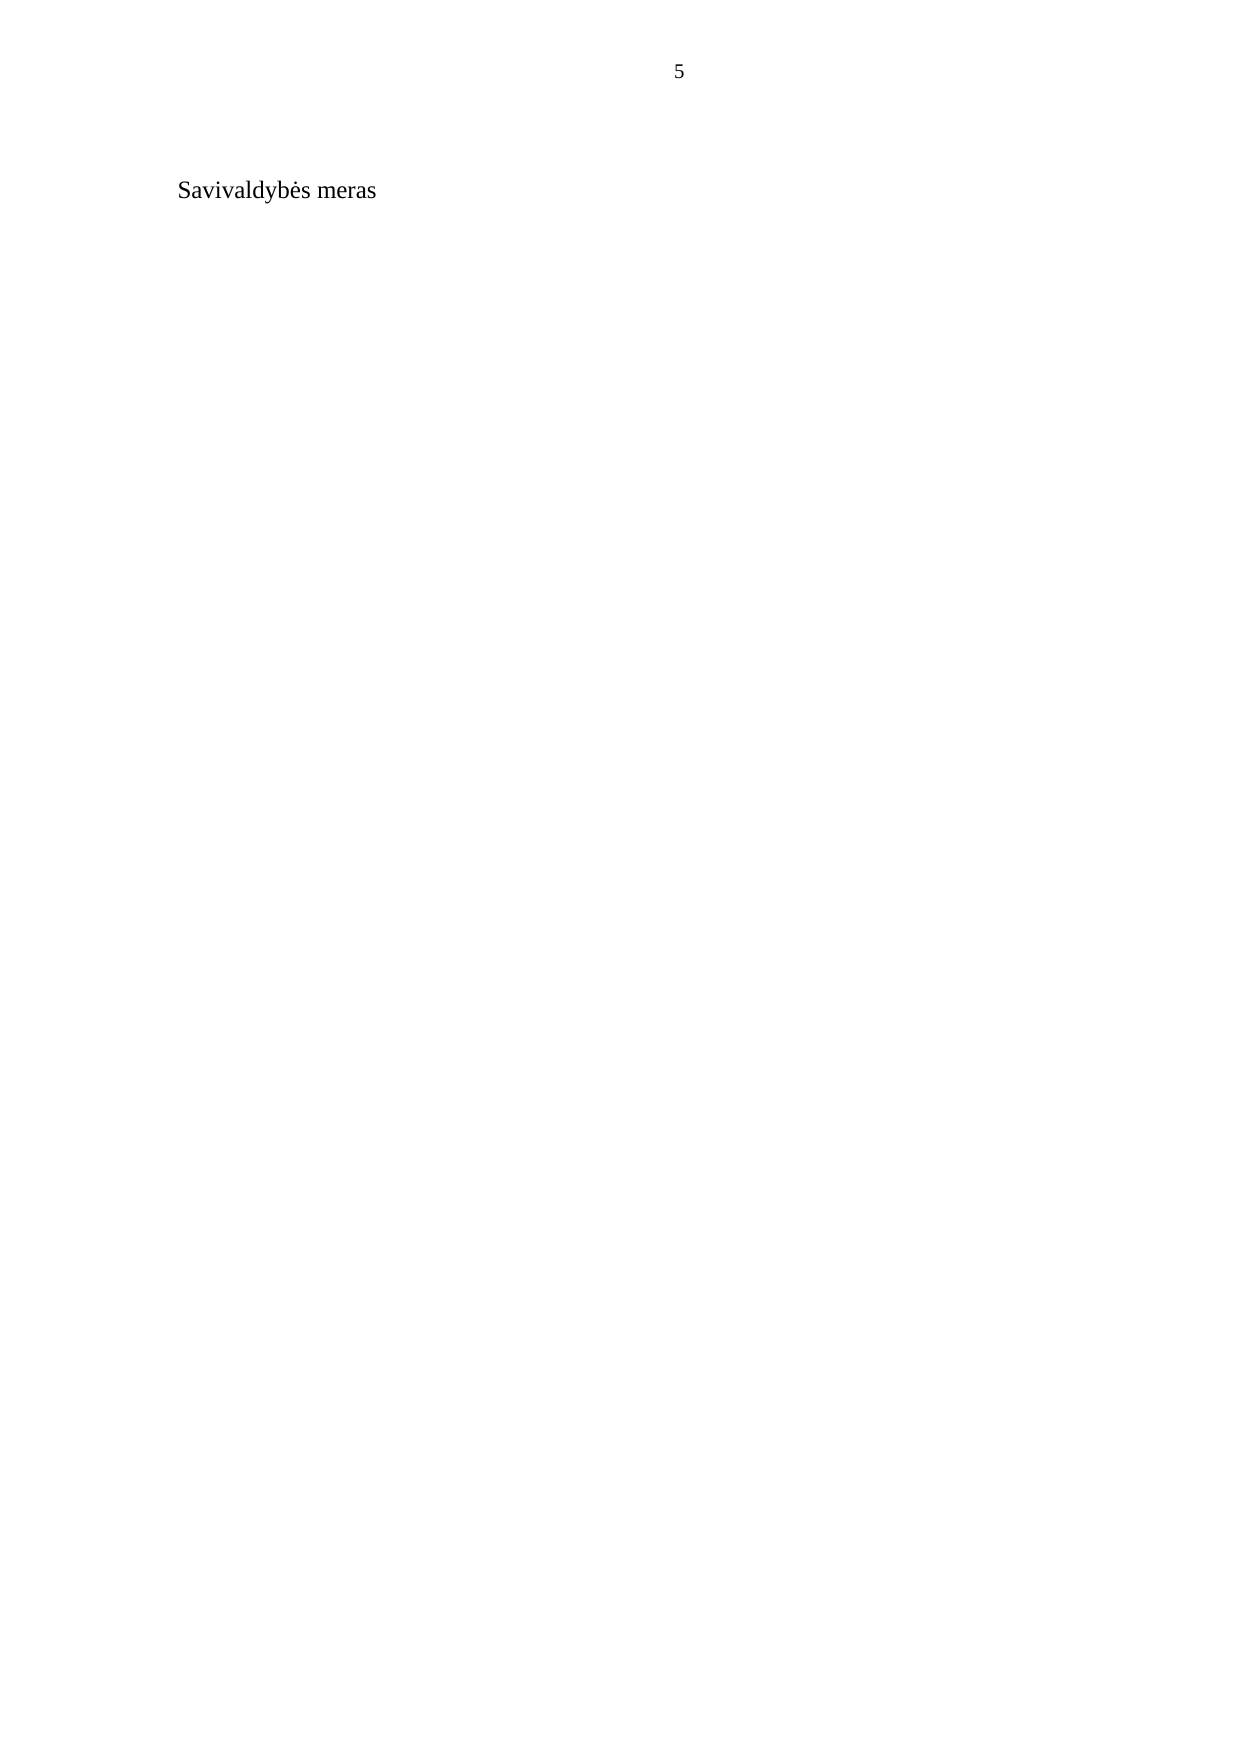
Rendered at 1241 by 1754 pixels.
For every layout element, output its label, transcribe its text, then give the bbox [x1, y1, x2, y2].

text Savivaldybės meras [177, 176, 1181, 204]
